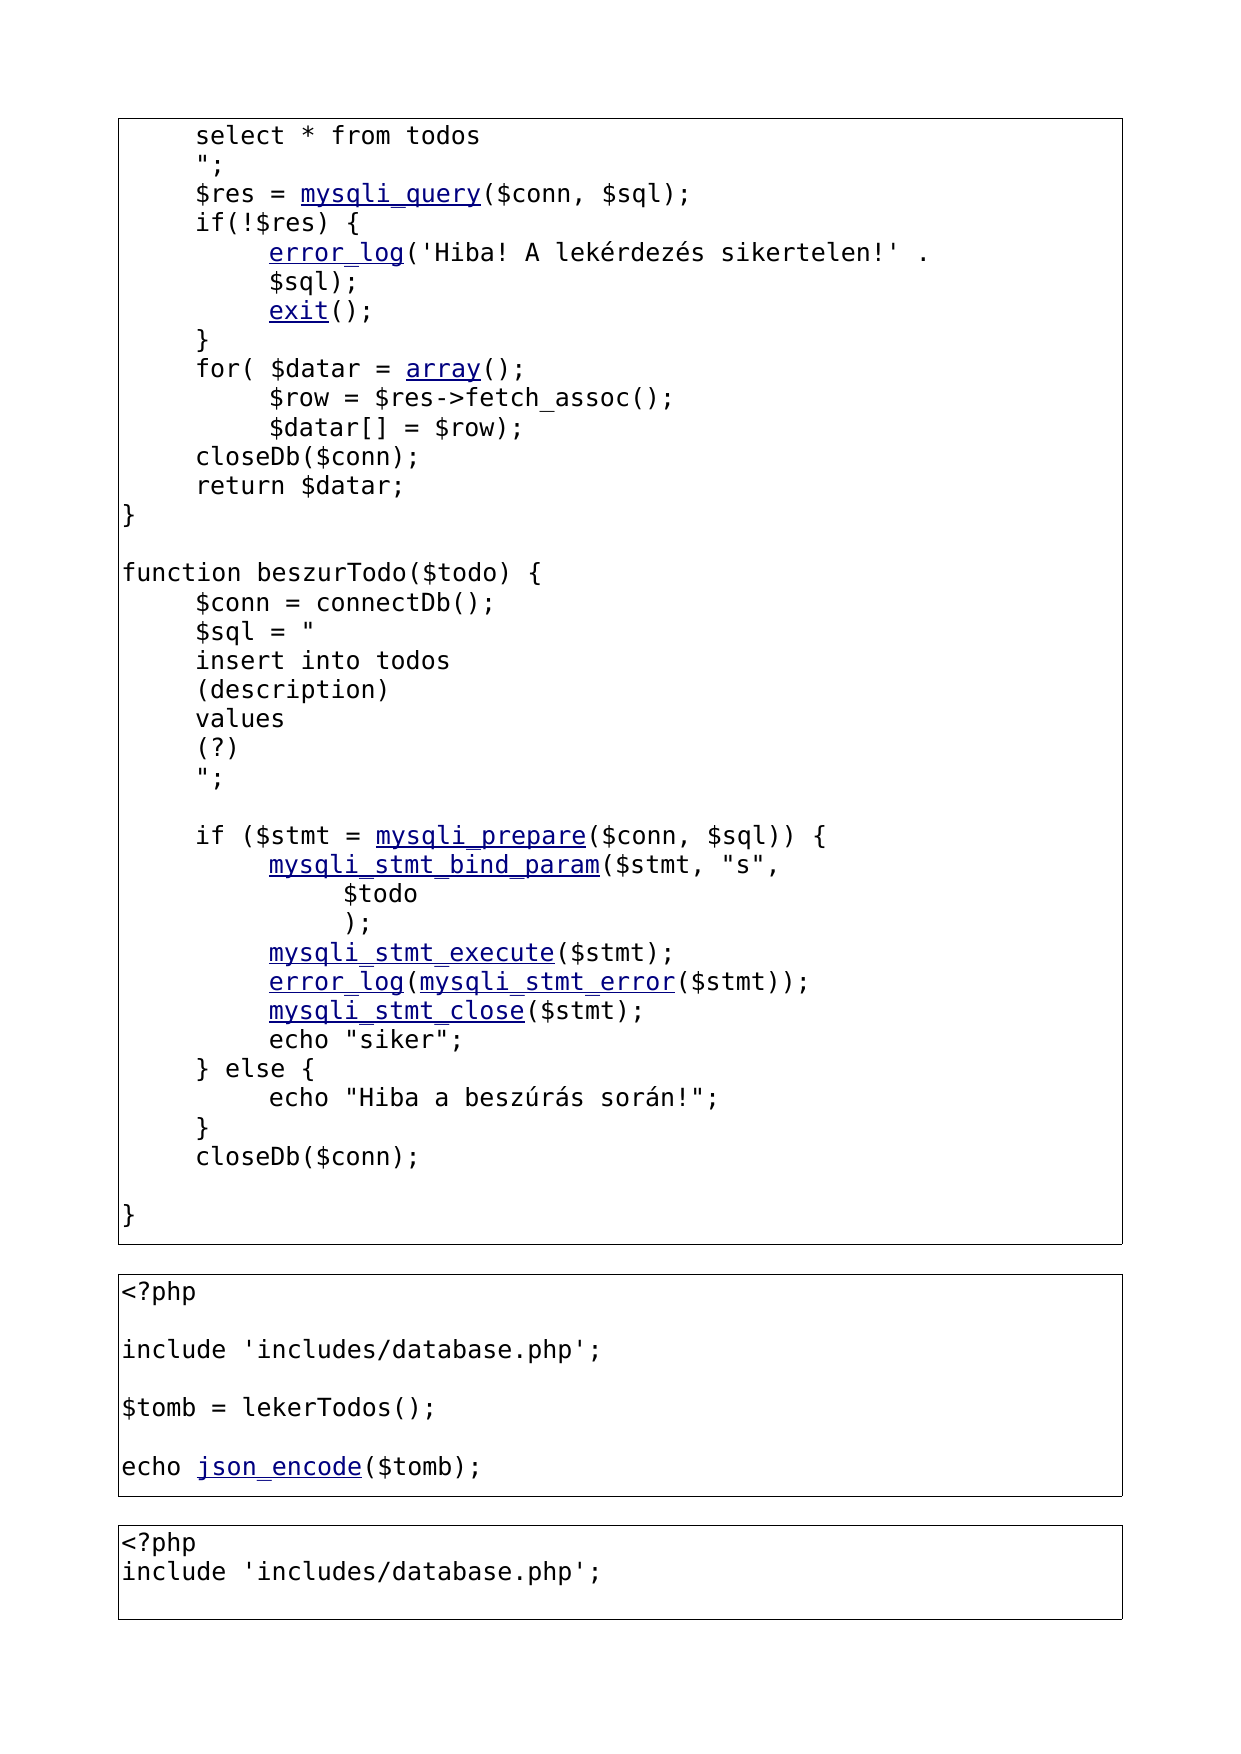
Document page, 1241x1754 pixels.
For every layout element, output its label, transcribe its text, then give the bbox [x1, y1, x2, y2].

table_header <?php include 'includes/database.php'; $tomb = lekerTodos(); echo json_encode($tomb); [119, 1275, 1122, 1496]
table_header <?php include 'includes/database.php'; [119, 1526, 1122, 1619]
table_header select * from todos "; $res = mysqli_query($conn, $sql); if(!$res) { error_log('Hiba! A lekérdezés sikertelen!' . $sql); exit(); } for( $datar = array(); $row = $res->fetch_assoc(); $datar[] = $row); closeDb($conn); return $datar; } function beszurTodo($todo) { $conn = connectDb(); $sql = " insert into todos (description) values (?) "; if ($stmt = mysqli_prepare($conn, $sql)) { mysqli_stmt_bind_param($stmt, "s", $todo ); mysqli_stmt_execute($stmt); error_log(mysqli_stmt_error($stmt)); mysqli_stmt_close($stmt); echo "siker"; } else { echo "Hiba a beszúrás során!"; } closeDb($conn); } [119, 119, 1122, 1244]
